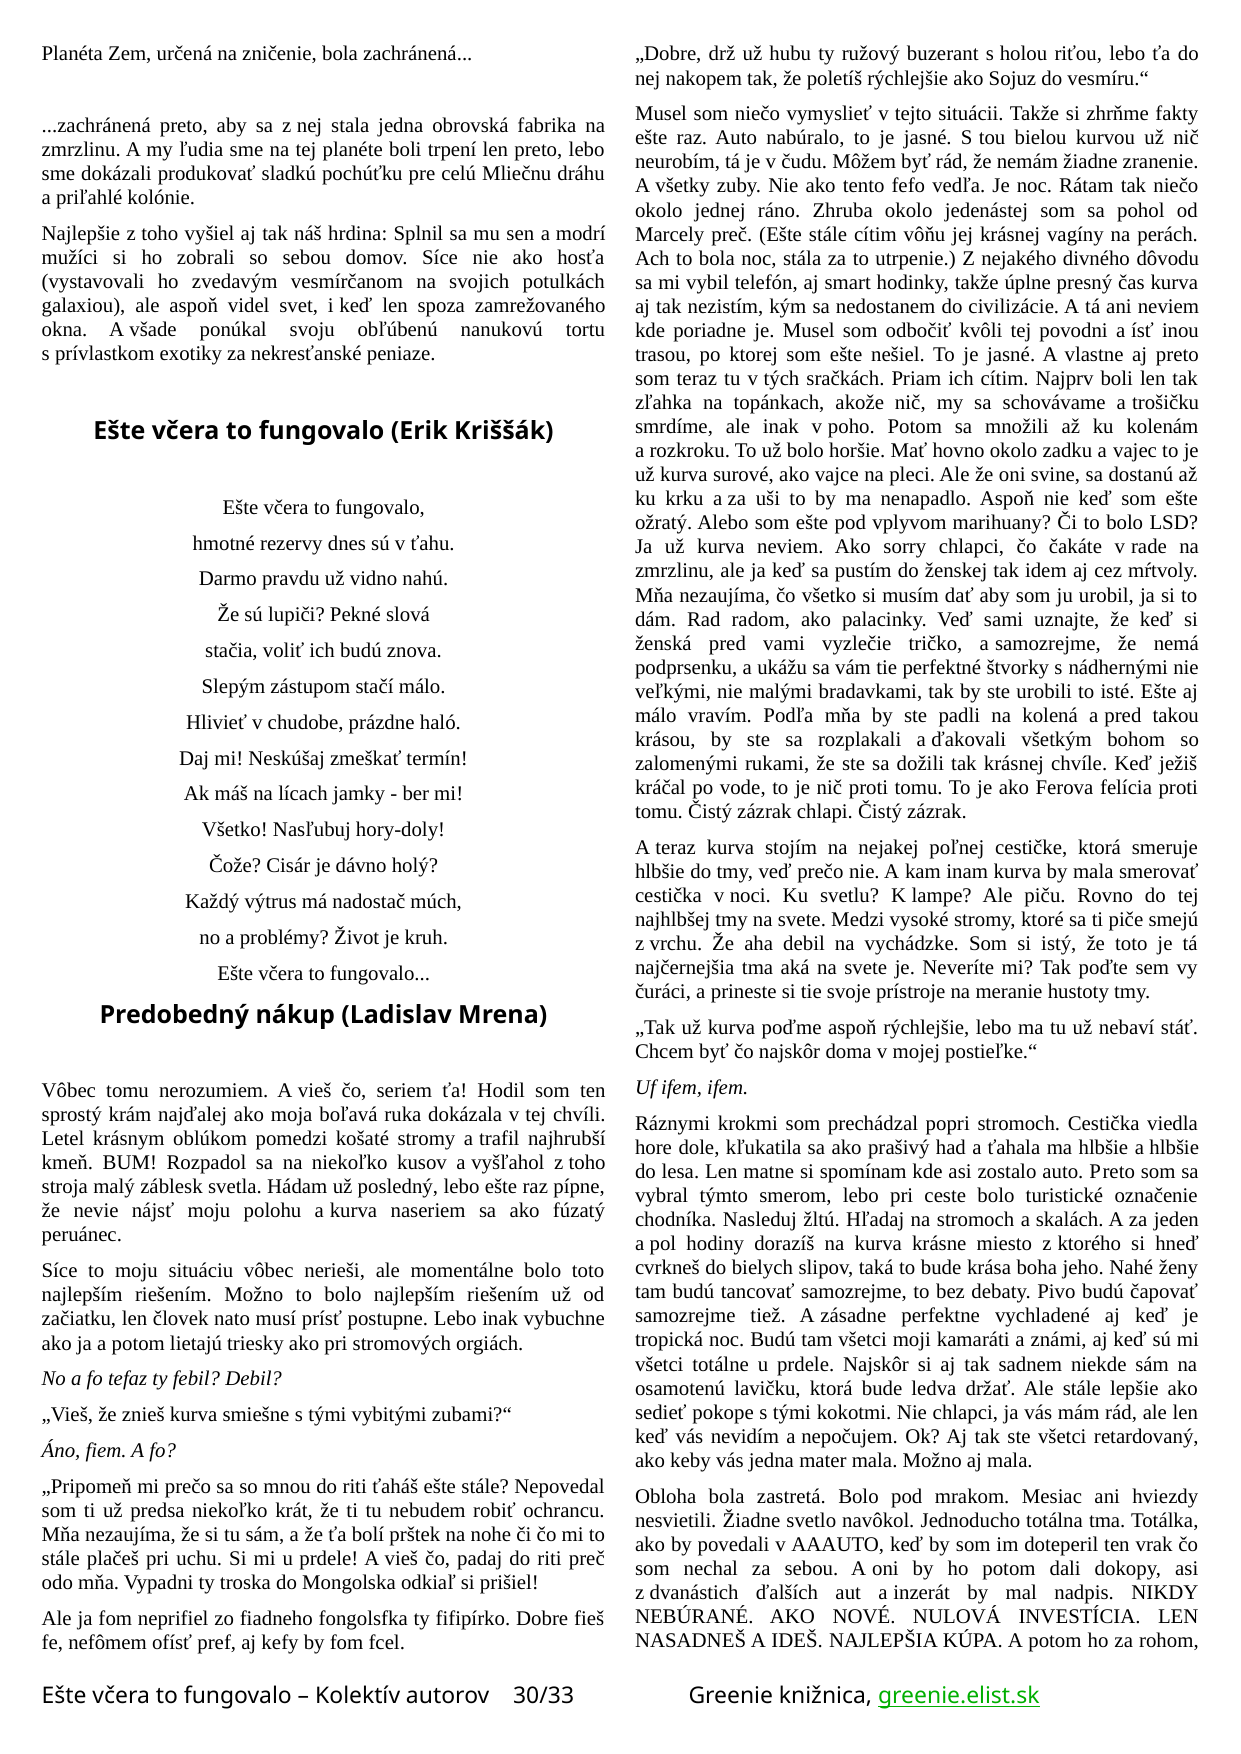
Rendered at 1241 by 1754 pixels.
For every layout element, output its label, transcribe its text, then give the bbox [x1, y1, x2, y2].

text Áno, fiem. A fo? [41, 1438, 605, 1462]
text Vôbec tomu nerozumiem. A vieš čo, seriem ťa! Hodil som ten sprostý krám najďalej ako moja boľavá ruka dokázala v tej chvíli. Letel krásnym oblúkom pomedzi košaté stromy a trafil najhrubší kmeň. BUM! Rozpadol sa na niekoľko kusov a vyšľahol z toho stroja malý záblesk svetla. Hádam už posledný, lebo ešte raz pípne, že nevie nájsť moju polohu a kurva naseriem sa ako fúzatý peruánec. [41, 1078, 605, 1246]
text Musel som niečo vymyslieť v tejto situácii. Takže si zhrňme fakty ešte raz. Auto nabúralo, to je jasné. S tou bielou kurvou už nič neurobím, tá je v čudu. Môžem byť rád, že nemám žiadne zranenie. A všetky zuby. Nie ako tento fefo vedľa. Je noc. Rátam tak niečo okolo jednej ráno. Zhruba okolo jedenástej som sa pohol od Marcely preč. (Ešte stále cítim vôňu jej krásnej vagíny na perách. Ach to bola noc, stála za to utrpenie.) Z nejakého divného dôvodu sa mi vybil telefón, aj smart hodinky, takže úplne presný čas kurva aj tak nezistím, kým sa nedostanem do civilizácie. A tá ani neviem kde poriadne je. Musel som odbočiť kvôli tej povodni a ísť inou trasou, po ktorej som ešte nešiel. To je jasné. A vlastne aj preto som teraz tu v tých sračkách. Priam ich cítim. Najprv boli len tak zľahka na topánkach, akože nič, my sa schovávame a trošičku smrdíme, ale inak v poho. Potom sa množili až ku kolenám a rozkroku. To už bolo horšie. Mať hovno okolo zadku a vajec to je už kurva surové, ako vajce na pleci. Ale že oni svine, sa dostanú až ku krku a za uši to by ma nenapadlo. Aspoň nie keď som ešte ožratý. Alebo som ešte pod vplyvom marihuany? Či to bolo LSD? Ja už kurva neviem. Ako sorry chlapci, čo čakáte v rade na zmrzlinu, ale ja keď sa pustím do ženskej tak idem aj cez mŕtvoly. Mňa nezaujíma, čo všetko si musím dať aby som ju urobil, ja si to dám. Rad radom, ako palacinky. Veď sami uznajte, že keď si ženská pred vami vyzlečie tričko, a samozrejme, že nemá podprsenku, a ukážu sa vám tie perfektné štvorky s nádhernými nie veľkými, nie malými bradavkami, tak by ste urobili to isté. Ešte aj málo vravím. Podľa mňa by ste padli na kolená a pred takou krásou, by ste sa rozplakali a ďakovali všetkým bohom so zalomenými rukami, že ste sa dožili tak krásnej chvíle. Keď ježiš kráčal po vode, to je nič proti tomu. To je ako Ferova felícia proti tomu. Čistý zázrak chlapi. Čistý zázrak. [635, 101, 1199, 823]
text Všetko! Nasľubuj hory-doly! [41, 817, 605, 841]
text no a problémy? Život je kruh. [41, 925, 605, 949]
text Čože? Cisár je dávno holý? [41, 853, 605, 877]
text Obloha bola zastretá. Bolo pod mrakom. Mesiac ani hviezdy nesvietili. Žiadne svetlo navôkol. Jednoducho totálna tma. Totálka, ako by povedali v AAAUTO, keď by som im doteperil ten vrak čo som nechal za sebou. A oni by ho potom dali dokopy, asi z dvanástich ďalších aut a inzerát by mal nadpis. NIKDY NEBÚRANÉ. AKO NOVÉ. NULOVÁ INVESTÍCIA. LEN NASADNEŠ A IDEŠ. NAJLEPŠIA KÚPA. A potom ho za rohom, [635, 1483, 1199, 1652]
text Darmo pravdu už vidno nahú. [41, 566, 605, 590]
text Ešte včera to fungovalo... [41, 961, 605, 984]
text „Vieš, že znieš kurva smiešne s tými vybitými zubami?“ [41, 1402, 605, 1426]
text „Dobre, drž už hubu ty ružový buzerant s holou riťou, lebo ťa do nej nakopem tak, že poletíš rýchlejšie ako Sojuz do vesmíru.“ [635, 41, 1199, 89]
text No a fo tefaz ty febil? Debil? [41, 1366, 605, 1390]
text Ráznymi krokmi som prechádzal popri stromoch. Cestička viedla hore dole, kľukatila sa ako prašivý had a ťahala ma hlbšie a hlbšie do lesa. Len matne si spomínam kde asi zostalo auto. Preto som sa vybral týmto smerom, lebo pri ceste bolo turistické označenie chodníka. Nasleduj žltú. Hľadaj na stromoch a skalách. A za jeden a pol hodiny dorazíš na kurva krásne miesto z ktorého si hneď cvrkneš do bielych slipov, taká to bude krása boha jeho. Nahé ženy tam budú tancovať samozrejme, to bez debaty. Pivo budú čapovať samozrejme tiež. A zásadne perfektne vychladené aj keď je tropická noc. Budú tam všetci moji kamaráti a známi, aj keď sú mi všetci totálne u prdele. Najskôr si aj tak sadnem niekde sám na osamotenú lavičku, ktorá bude ledva držať. Ale stále lepšie ako sedieť pokope s tými kokotmi. Nie chlapci, ja vás mám rád, ale len keď vás nevidím a nepočujem. Ok? Aj tak ste všetci retardovaný, ako keby vás jedna mater mala. Možno aj mala. [635, 1111, 1199, 1472]
text Hlivieť v chudobe, prázdne haló. [41, 710, 605, 734]
text A teraz kurva stojím na nejakej poľnej cestičke, ktorá smeruje hlbšie do tmy, veď prečo nie. A kam inam kurva by mala smerovať cestička v noci. Ku svetlu? K lampe? Ale piču. Rovno do tej najhlbšej tmy na svete. Medzi vysoké stromy, ktoré sa ti piče smejú z vrchu. Že aha debil na vychádzke. Som si istý, že toto je tá najčernejšia tma aká na svete je. Neveríte mi? Tak poďte sem vy čuráci, a prineste si tie svoje prístroje na meranie hustoty tmy. [635, 835, 1199, 1003]
subtitle Predobedný nákup (Ladislav Mrena) [41, 996, 605, 1030]
text Ale ja fom neprifiel zo fiadneho fongolsfka ty fifipírko. Dobre fieš fe, nefômem ofísť pref, aj kefy by fom fcel. [41, 1606, 605, 1654]
text Každý výtrus má nadostač múch, [41, 889, 605, 913]
text Slepým zástupom stačí málo. [41, 674, 605, 698]
text Ak máš na lícach jamky - ber mi! [41, 781, 605, 805]
text Planéta Zem, určená na zničenie, bola zachránená... [41, 41, 605, 65]
text Uf ifem, ifem. [635, 1075, 1199, 1099]
text „Tak už kurva poďme aspoň rýchlejšie, lebo ma tu už nebaví stáť. Chcem byť čo najskôr doma v mojej postieľke.“ [635, 1015, 1199, 1063]
text Daj mi! Neskúšaj zmeškať termín! [41, 746, 605, 769]
text stačia, voliť ich budú znova. [41, 638, 605, 662]
text Najlepšie z toho vyšiel aj tak náš hrdina: Splnil sa mu sen a modrí mužíci si ho zobrali so sebou domov. Síce nie ako hosťa (vystavovali ho zvedavým vesmírčanom na svojich potulkách galaxiou), ale aspoň videl svet, i keď len spoza zamrežovaného okna. A všade ponúkal svoju obľúbenú nanukovú tortu s prívlastkom exotiky za nekresťanské peniaze. [41, 221, 605, 365]
text Že sú lupiči? Pekné slová [41, 602, 605, 626]
text Ešte včera to fungovalo, [41, 495, 605, 519]
subtitle Ešte včera to fungovalo (Erik Kriššák) [41, 413, 605, 447]
text hmotné rezervy dnes sú v ťahu. [41, 531, 605, 554]
text „Pripomeň mi prečo sa so mnou do riti ťaháš ešte stále? Nepovedal som ti už predsa niekoľko krát, že ti tu nebudem robiť ochrancu. Mňa nezaujíma, že si tu sám, a že ťa bolí prštek na nohe či čo mi to stále plačeš pri uchu. Si mi u prdele! A vieš čo, padaj do riti preč odo mňa. Vypadni ty troska do Mongolska odkiaľ si prišiel! [41, 1474, 605, 1594]
text Síce to moju situáciu vôbec nerieši, ale momentálne bolo toto najlepším riešením. Možno to bolo najlepším riešením už od začiatku, len človek nato musí prísť postupne. Lebo inak vybuchne ako ja a potom lietajú triesky ako pri stromových orgiách. [41, 1258, 605, 1354]
text ...zachránená preto, aby sa z nej stala jedna obrovská fabrika na zmrzlinu. A my ľudia sme na tej planéte boli trpení len preto, lebo sme dokázali produkovať sladkú pochúťku pre celú Mliečnu dráhu a priľahlé kolónie. [41, 113, 605, 209]
